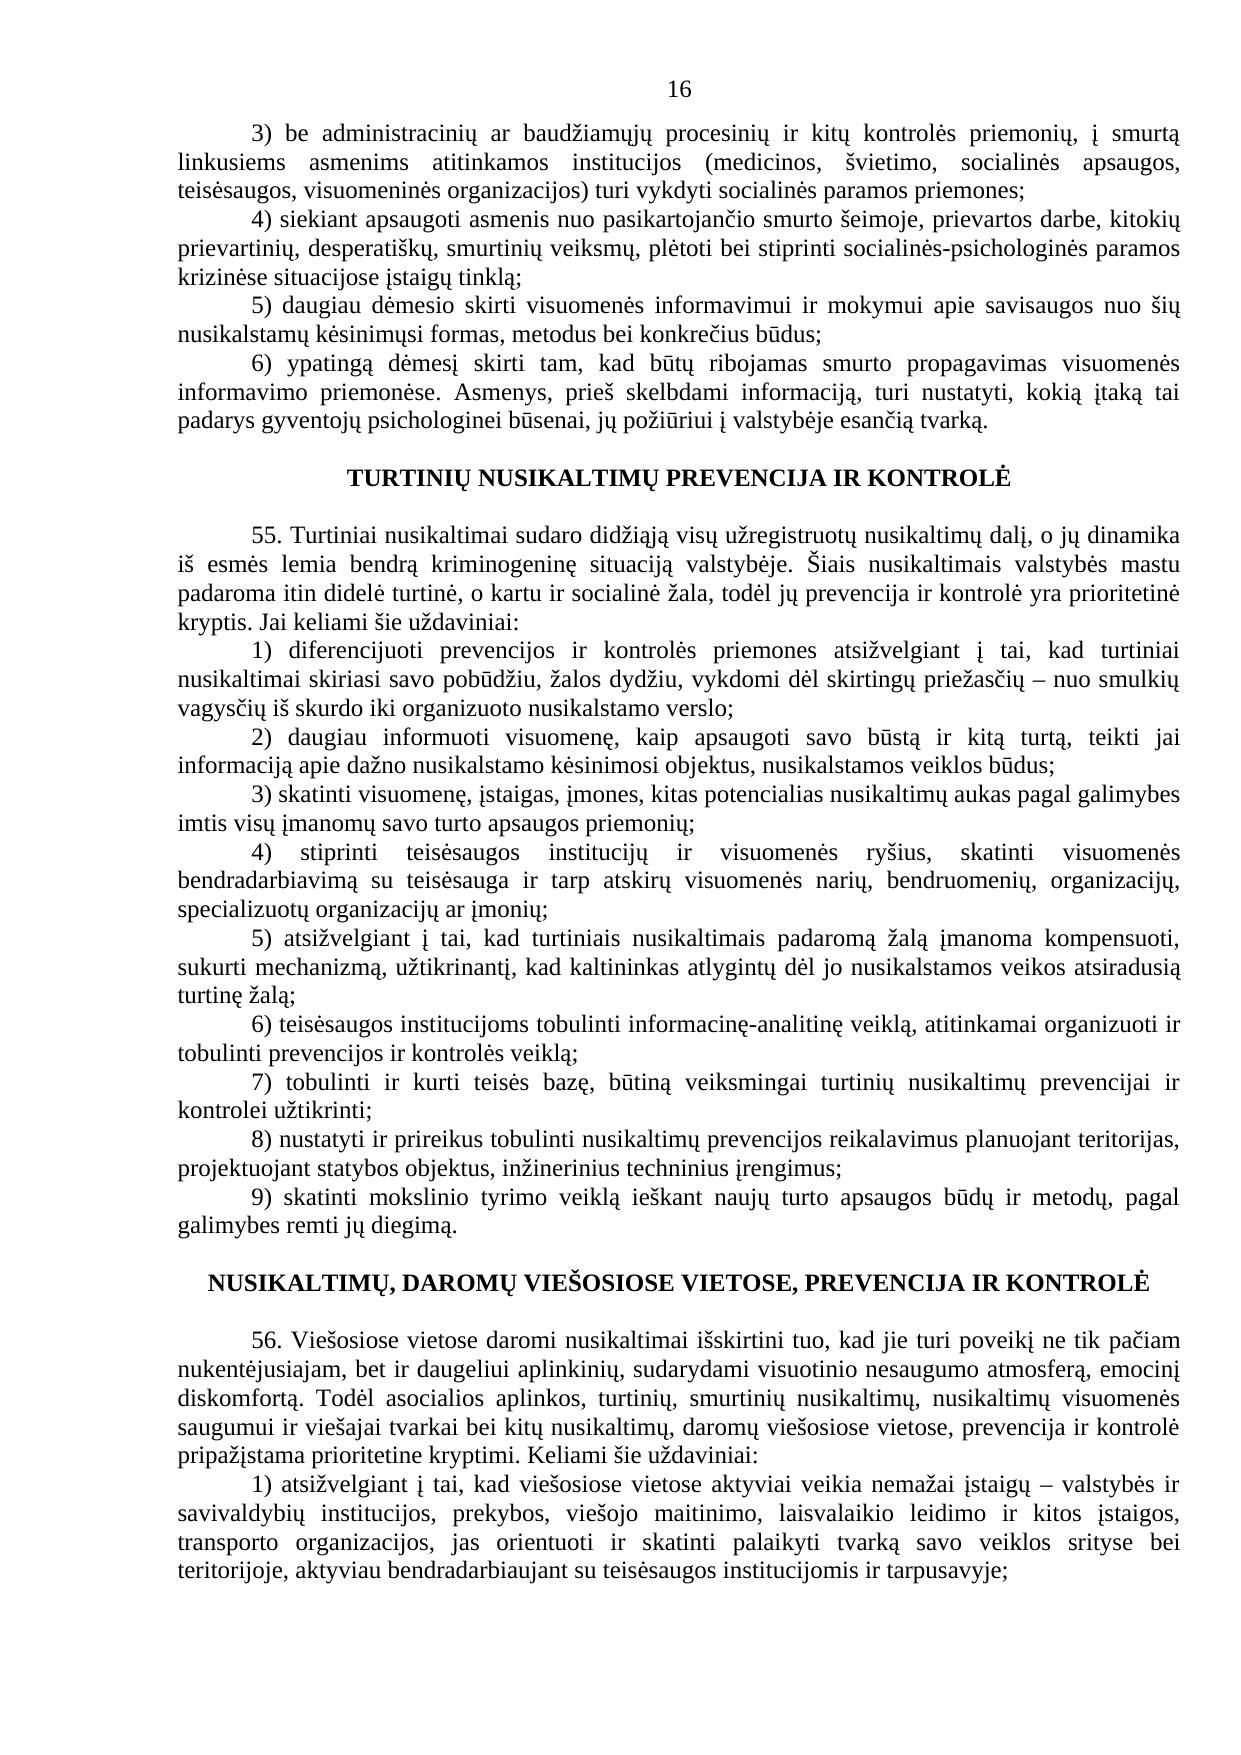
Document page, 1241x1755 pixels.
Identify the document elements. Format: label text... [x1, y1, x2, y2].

text 3) be administracinių ar baudžiamųjų procesinių ir kitų kontrolės priemonių, į smurtą linkusiems asmenims atitinkamos institucijos (medicinos, švietimo, socialinės apsaugos, teisėsaugos, visuomeninės organizacijos) turi vykdyti socialinės paramos priemones; [177, 118, 1181, 204]
text 3) skatinti visuomenę, įstaigas, įmones, kitas potencialias nusikaltimų aukas pagal galimybes imtis visų įmanomų savo turto apsaugos priemonių; [177, 779, 1181, 837]
text Turtinių nusikaltimų prevencija ir kontrolė [177, 463, 1181, 492]
text 6) teisėsaugos institucijoms tobulinti informacinę-analitinę veiklą, atitinkamai organizuoti ir tobulinti prevencijos ir kontrolės veiklą; [177, 1009, 1181, 1067]
text 4) siekiant apsaugoti asmenis nuo pasikartojančio smurto šeimoje, prievartos darbe, kitokių prievartinių, desperatiškų, smurtinių veiksmų, plėtoti bei stiprinti socialinės-psichologinės paramos krizinėse situacijose įstaigų tinklą; [177, 204, 1181, 291]
text 5) daugiau dėmesio skirti visuomenės informavimui ir mokymui apie savisaugos nuo šių nusikalstamų kėsinimųsi formas, metodus bei konkrečius būdus; [177, 291, 1181, 348]
text 8) nustatyti ir prireikus tobulinti nusikaltimų prevencijos reikalavimus planuojant teritorijas, projektuojant statybos objektus, inžinerinius techninius įrengimus; [177, 1124, 1181, 1182]
text Nusikaltimų, daromų viešosiose vietose, prevencija ir kontrolė [177, 1268, 1181, 1297]
text 6) ypatingą dėmesį skirti tam, kad būtų ribojamas smurto propagavimas visuomenės informavimo priemonėse. Asmenys, prieš skelbdami informaciją, turi nustatyti, kokią įtaką tai padarys gyventojų psichologinei būsenai, jų požiūriui į valstybėje esančią tvarką. [177, 348, 1181, 434]
text 7) tobulinti ir kurti teisės bazę, būtiną veiksmingai turtinių nusikaltimų prevencijai ir kontrolei užtikrinti; [177, 1067, 1181, 1124]
text 2) daugiau informuoti visuomenę, kaip apsaugoti savo būstą ir kitą turtą, teikti jai informaciją apie dažno nusikalstamo kėsinimosi objektus, nusikalstamos veiklos būdus; [177, 722, 1181, 779]
text 1) atsižvelgiant į tai, kad viešosiose vietose aktyviai veikia nemažai įstaigų – valstybės ir savivaldybių institucijos, prekybos, viešojo maitinimo, laisvalaikio leidimo ir kitos įstaigos, transporto organizacijos, jas orientuoti ir skatinti palaikyti tvarką savo veiklos srityse bei teritorijoje, aktyviau bendradarbiaujant su teisėsaugos institucijomis ir tarpusavyje; [177, 1469, 1181, 1584]
text 9) skatinti mokslinio tyrimo veiklą ieškant naujų turto apsaugos būdų ir metodų, pagal galimybes remti jų diegimą. [177, 1182, 1181, 1239]
text 4) stiprinti teisėsaugos institucijų ir visuomenės ryšius, skatinti visuomenės bendradarbiavimą su teisėsauga ir tarp atskirų visuomenės narių, bendruomenių, organizacijų, specializuotų organizacijų ar įmonių; [177, 837, 1181, 923]
text 5) atsižvelgiant į tai, kad turtiniais nusikaltimais padaromą žalą įmanoma kompensuoti, sukurti mechanizmą, užtikrinantį, kad kaltininkas atlygintų dėl jo nusikalstamos veikos atsiradusią turtinę žalą; [177, 923, 1181, 1009]
text 55. Turtiniai nusikaltimai sudaro didžiąją visų užregistruotų nusikaltimų dalį, o jų dinamika iš esmės lemia bendrą kriminogeninę situaciją valstybėje. Šiais nusikaltimais valstybės mastu padaroma itin didelė turtinė, o kartu ir socialinė žala, todėl jų prevencija ir kontrolė yra prioritetinė kryptis. Jai keliami šie uždaviniai: [177, 521, 1181, 636]
text 1) diferencijuoti prevencijos ir kontrolės priemones atsižvelgiant į tai, kad turtiniai nusikaltimai skiriasi savo pobūdžiu, žalos dydžiu, vykdomi dėl skirtingų priežasčių – nuo smulkių vagysčių iš skurdo iki organizuoto nusikalstamo verslo; [177, 636, 1181, 722]
text 56. Viešosiose vietose daromi nusikaltimai išskirtini tuo, kad jie turi poveikį ne tik pačiam nukentėjusiajam, bet ir daugeliui aplinkinių, sudarydami visuotinio nesaugumo atmosferą, emocinį diskomfortą. Todėl asocialios aplinkos, turtinių, smurtinių nusikaltimų, nusikaltimų visuomenės saugumui ir viešajai tvarkai bei kitų nusikaltimų, daromų viešosiose vietose, prevencija ir kontrolė pripažįstama prioritetine kryptimi. Keliami šie uždaviniai: [177, 1326, 1181, 1469]
